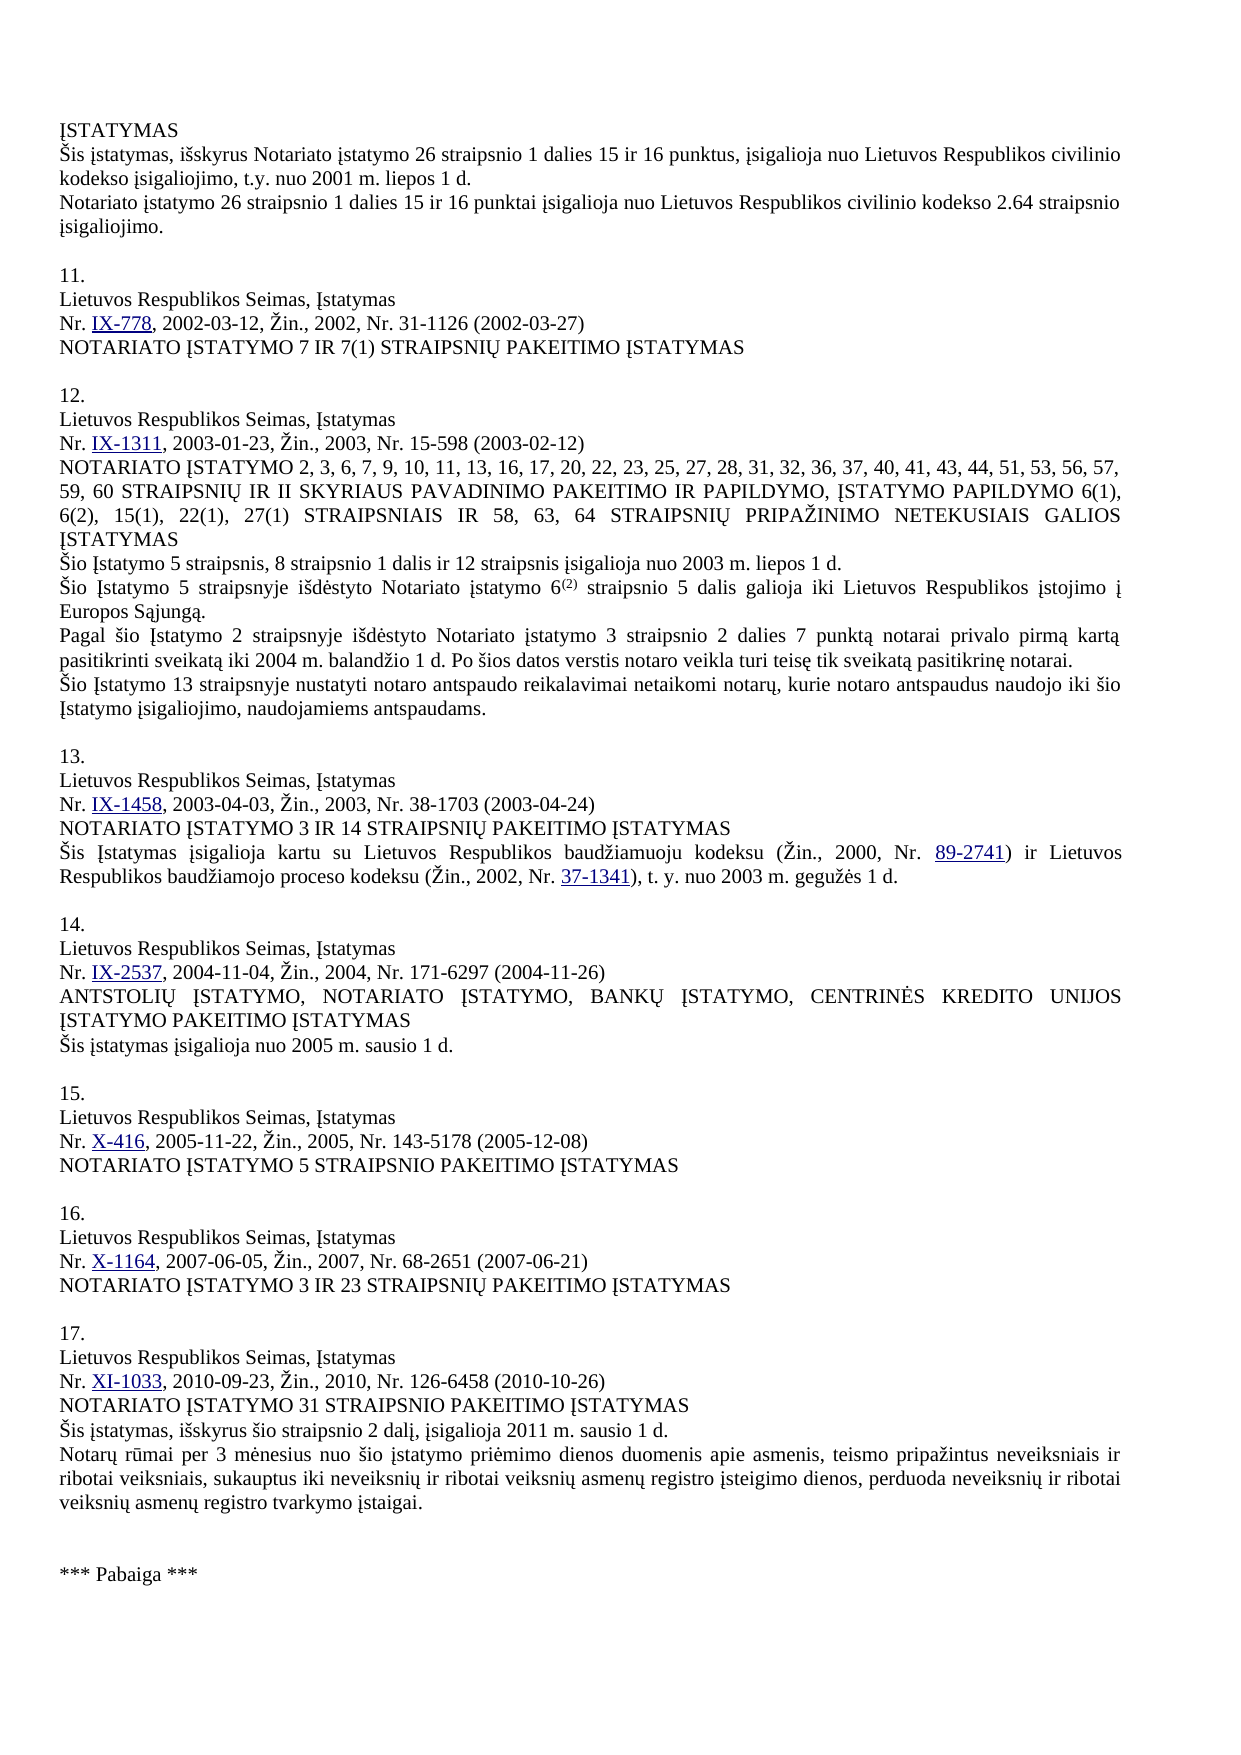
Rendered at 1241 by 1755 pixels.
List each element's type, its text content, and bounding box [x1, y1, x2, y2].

text Nr. X-1164, 2007-06-05, Žin., 2007, Nr. 68-2651 (2007-06-21) [59, 1249, 1122, 1273]
text Šis įstatymas, išskyrus Notariato įstatymo 26 straipsnio 1 dalies 15 ir 16 punktus, įsigalioja nuo Lietuvos Respublikos civilinio kodekso įsigaliojimo, t.y. nuo 2001 m. liepos 1 d. [59, 142, 1122, 190]
text NOTARIATO ĮSTATYMO 7 IR 7(1) STRAIPSNIŲ PAKEITIMO ĮSTATYMAS [59, 335, 1122, 359]
text 14. [59, 912, 1122, 936]
text Nr. X-416, 2005-11-22, Žin., 2005, Nr. 143-5178 (2005-12-08) [59, 1129, 1122, 1153]
text 17. [59, 1321, 1122, 1345]
text 16. [59, 1201, 1122, 1225]
text Nr. IX-1458, 2003-04-03, Žin., 2003, Nr. 38-1703 (2003-04-24) [59, 792, 1122, 816]
text Lietuvos Respublikos Seimas, Įstatymas [59, 407, 1122, 431]
text Šio Įstatymo 5 straipsnis, 8 straipsnio 1 dalis ir 12 straipsnis įsigalioja nuo 2003 m. liepos 1 d. [59, 551, 1122, 575]
text Lietuvos Respublikos Seimas, Įstatymas [59, 768, 1122, 792]
text Šis Įstatymas įsigalioja kartu su Lietuvos Respublikos baudžiamuoju kodeksu (Žin., 2000, Nr. 89-2741) ir Lietuvos Respublikos baudžiamojo proceso kodeksu (Žin., 2002, Nr. 37-1341), t. y. nuo 2003 m. gegužės 1 d. [59, 840, 1122, 888]
text Pagal šio Įstatymo 2 straipsnyje išdėstyto Notariato įstatymo 3 straipsnio 2 dalies 7 punktą notarai privalo pirmą kartą pasitikrinti sveikatą iki 2004 m. balandžio 1 d. Po šios datos verstis notaro veikla turi teisę tik sveikatą pasitikrinę notarai. [59, 623, 1122, 672]
text Nr. IX-1311, 2003-01-23, Žin., 2003, Nr. 15-598 (2003-02-12) [59, 431, 1122, 455]
list Šis įstatymas, išskyrus šio straipsnio 2 dalį, įsigalioja 2011 m. sausio 1 d. [59, 1417, 1122, 1442]
text ĮSTATYMAS [59, 118, 1122, 142]
text Nr. XI-1033, 2010-09-23, Žin., 2010, Nr. 126-6458 (2010-10-26) [59, 1369, 1122, 1393]
text *** Pabaiga *** [59, 1562, 1122, 1586]
text Šis įstatymas įsigalioja nuo 2005 m. sausio 1 d. [59, 1032, 1122, 1057]
text Šio Įstatymo 5 straipsnyje išdėstyto Notariato įstatymo 6(2) straipsnio 5 dalis galioja iki Lietuvos Respublikos įstojimo į Europos Sąjungą. [59, 575, 1122, 623]
text NOTARIATO ĮSTATYMO 3 IR 23 STRAIPSNIŲ PAKEITIMO ĮSTATYMAS [59, 1273, 1122, 1297]
text 13. [59, 744, 1122, 768]
text Lietuvos Respublikos Seimas, Įstatymas [59, 1345, 1122, 1369]
text 15. [59, 1081, 1122, 1105]
text Lietuvos Respublikos Seimas, Įstatymas [59, 1225, 1122, 1249]
text 12. [59, 383, 1122, 407]
text NOTARIATO ĮSTATYMO 5 STRAIPSNIO PAKEITIMO ĮSTATYMAS [59, 1153, 1122, 1177]
text Nr. IX-2537, 2004-11-04, Žin., 2004, Nr. 171-6297 (2004-11-26) [59, 960, 1122, 984]
text NOTARIATO ĮSTATYMO 3 IR 14 STRAIPSNIŲ PAKEITIMO ĮSTATYMAS [59, 816, 1122, 840]
list Notarų rūmai per 3 mėnesius nuo šio įstatymo priėmimo dienos duomenis apie asmenis, teismo pripažintus neveiksniais ir ribotai veiksniais, sukauptus iki neveiksnių ir ribotai veiksnių asmenų registro įsteigimo dienos, perduoda neveiksnių ir ribotai veiksnių asmenų registro tvarkymo įstaigai. [59, 1442, 1122, 1514]
text Šio Įstatymo 13 straipsnyje nustatyti notaro antspaudo reikalavimai netaikomi notarų, kurie notaro antspaudus naudojo iki šio Įstatymo įsigaliojimo, naudojamiems antspaudams. [59, 672, 1122, 720]
text Nr. IX-778, 2002-03-12, Žin., 2002, Nr. 31-1126 (2002-03-27) [59, 311, 1122, 335]
text NOTARIATO ĮSTATYMO 2, 3, 6, 7, 9, 10, 11, 13, 16, 17, 20, 22, 23, 25, 27, 28, 31, 32, 36, 37, 40, 41, 43, 44, 51, 53, 56, 57, 59, 60 STRAIPSNIŲ IR II SKYRIAUS PAVADINIMO PAKEITIMO IR PAPILDYMO, ĮSTATYMO PAPILDYMO 6(1), 6(2), 15(1), 22(1), 27(1) STRAIPSNIAIS IR 58, 63, 64 STRAIPSNIŲ PRIPAŽINIMO NETEKUSIAIS GALIOS ĮSTATYMAS [59, 455, 1122, 551]
text Notariato įstatymo 26 straipsnio 1 dalies 15 ir 16 punktai įsigalioja nuo Lietuvos Respublikos civilinio kodekso 2.64 straipsnio įsigaliojimo. [59, 190, 1122, 238]
text Lietuvos Respublikos Seimas, Įstatymas [59, 287, 1122, 311]
text ANTSTOLIŲ ĮSTATYMO, NOTARIATO ĮSTATYMO, BANKŲ ĮSTATYMO, CENTRINĖS KREDITO UNIJOS ĮSTATYMO PAKEITIMO ĮSTATYMAS [59, 984, 1122, 1032]
text 11. [59, 262, 1122, 287]
text Lietuvos Respublikos Seimas, Įstatymas [59, 1105, 1122, 1129]
text Lietuvos Respublikos Seimas, Įstatymas [59, 936, 1122, 960]
text NOTARIATO ĮSTATYMO 31 STRAIPSNIO PAKEITIMO ĮSTATYMAS [59, 1393, 1122, 1417]
